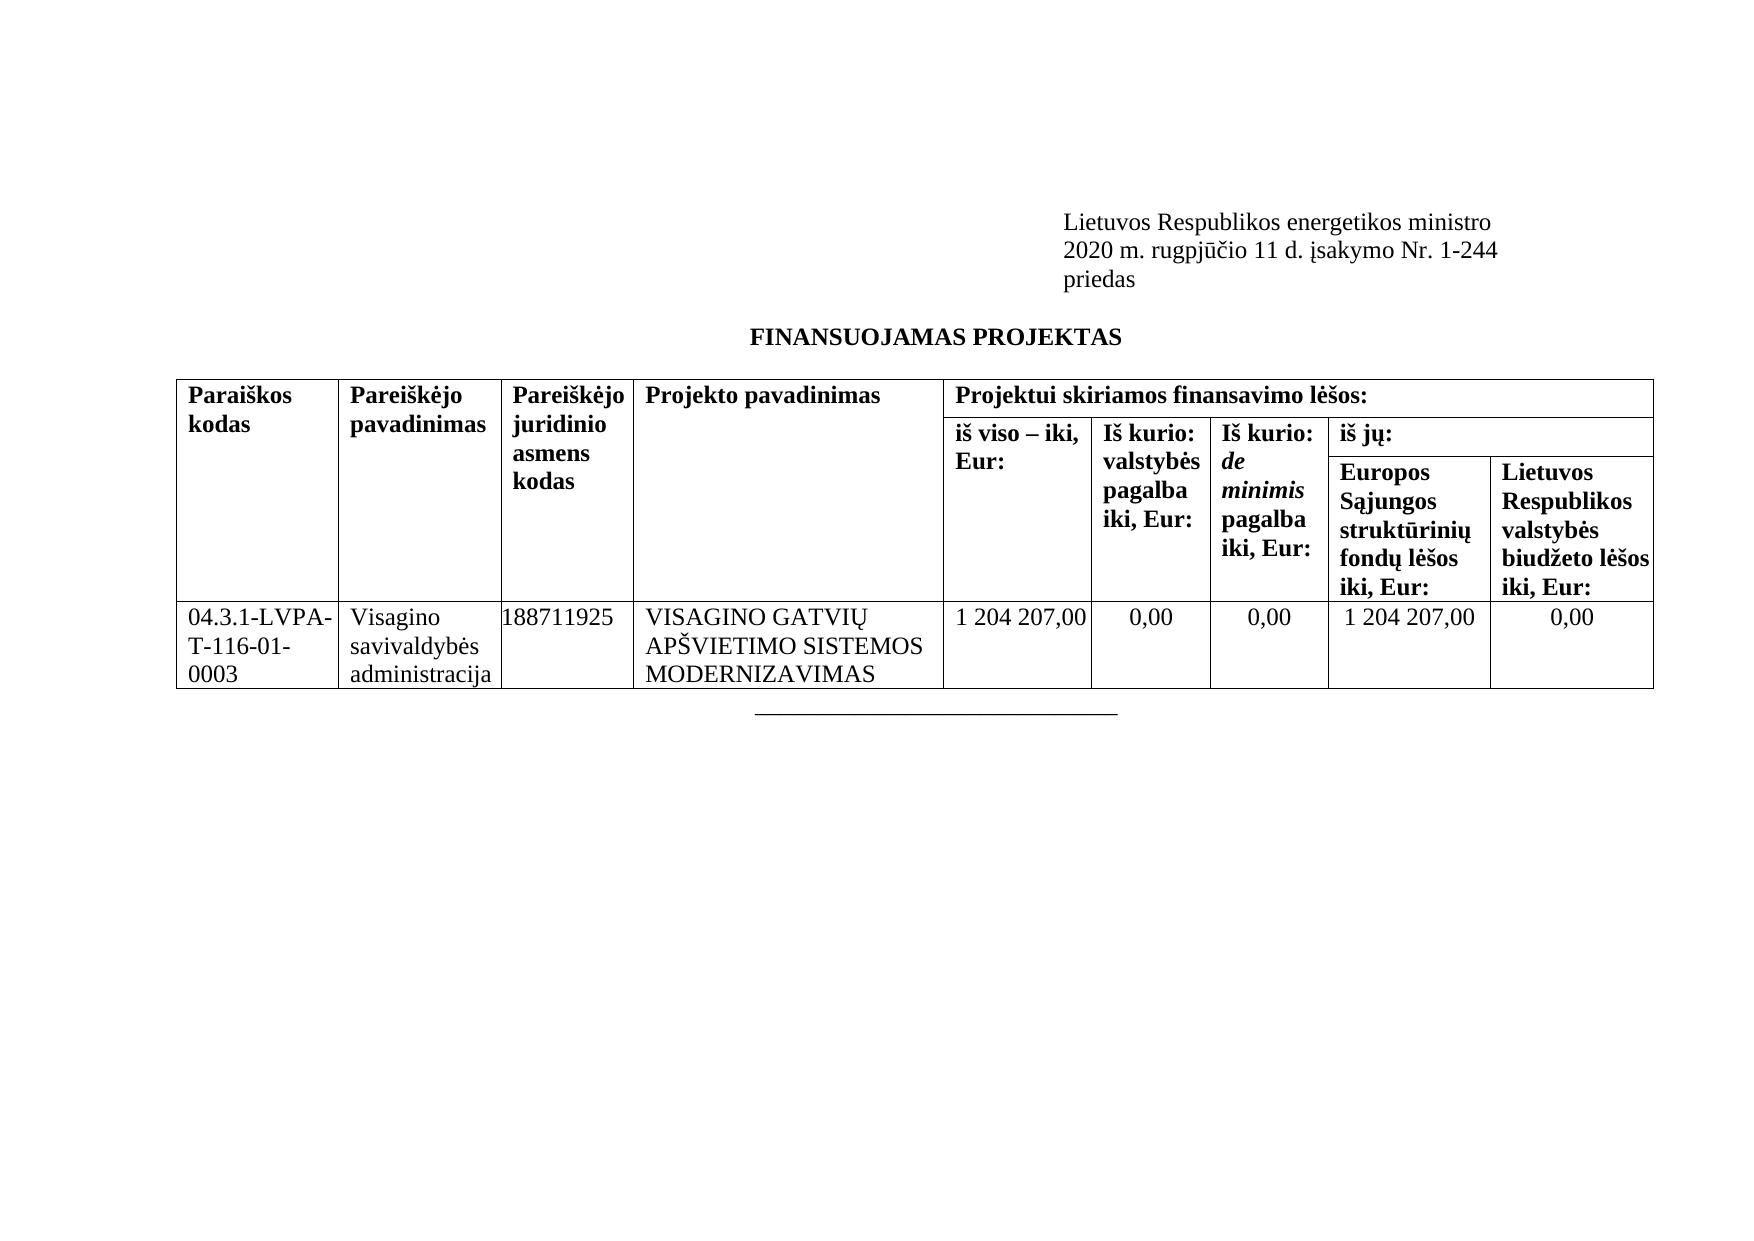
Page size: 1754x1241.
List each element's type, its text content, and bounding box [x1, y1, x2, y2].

table_header Projektui skiriamos finansavimo lėšos: [944, 380, 1653, 417]
table_header Projekto pavadinimas [634, 380, 943, 601]
text priedas [177, 264, 1695, 293]
table_cell iš jų: [1329, 418, 1653, 456]
table_cell 0,00 [1491, 602, 1653, 688]
text FINANSUOJAMAS PROJEKTAS [177, 322, 1695, 350]
table_cell 1 204 207,00 [1329, 602, 1490, 688]
table_cell Europos Sąjungos struktūrinių fondų lėšos iki, Eur: [1329, 457, 1490, 601]
table_cell 0,00 [1092, 602, 1210, 688]
table_cell 0,00 [1211, 602, 1328, 688]
table_cell Iš kurio: de minimis pagalba iki, Eur: [1211, 418, 1328, 601]
table_cell 1 204 207,00 [944, 602, 1091, 688]
table_header Pareiškėjo pavadinimas [339, 380, 501, 601]
table_cell VISAGINO GATVIŲ APŠVIETIMO SISTEMOS MODERNIZAVIMAS [634, 602, 943, 688]
text _____________________________ [177, 689, 1695, 718]
table_header Pareiškėjo juridinio asmens kodas [502, 380, 633, 601]
text 2020 m. rugpjūčio 11 d. įsakymo Nr. 1-244 [177, 235, 1695, 264]
table_cell Visagino savivaldybės administracija [339, 602, 501, 688]
table_cell 188711925 [502, 602, 633, 688]
table_cell 04.3.1-LVPA-T-116-01-0003 [177, 602, 338, 688]
table_cell Iš kurio: valstybės pagalba iki, Eur: [1092, 418, 1210, 601]
text Lietuvos Respublikos energetikos ministro [177, 207, 1695, 235]
table_header Paraiškos kodas [177, 380, 338, 601]
table_cell Lietuvos Respublikos valstybės biudžeto lėšos iki, Eur: [1491, 457, 1653, 601]
table_cell iš viso – iki, Eur: [944, 418, 1091, 601]
